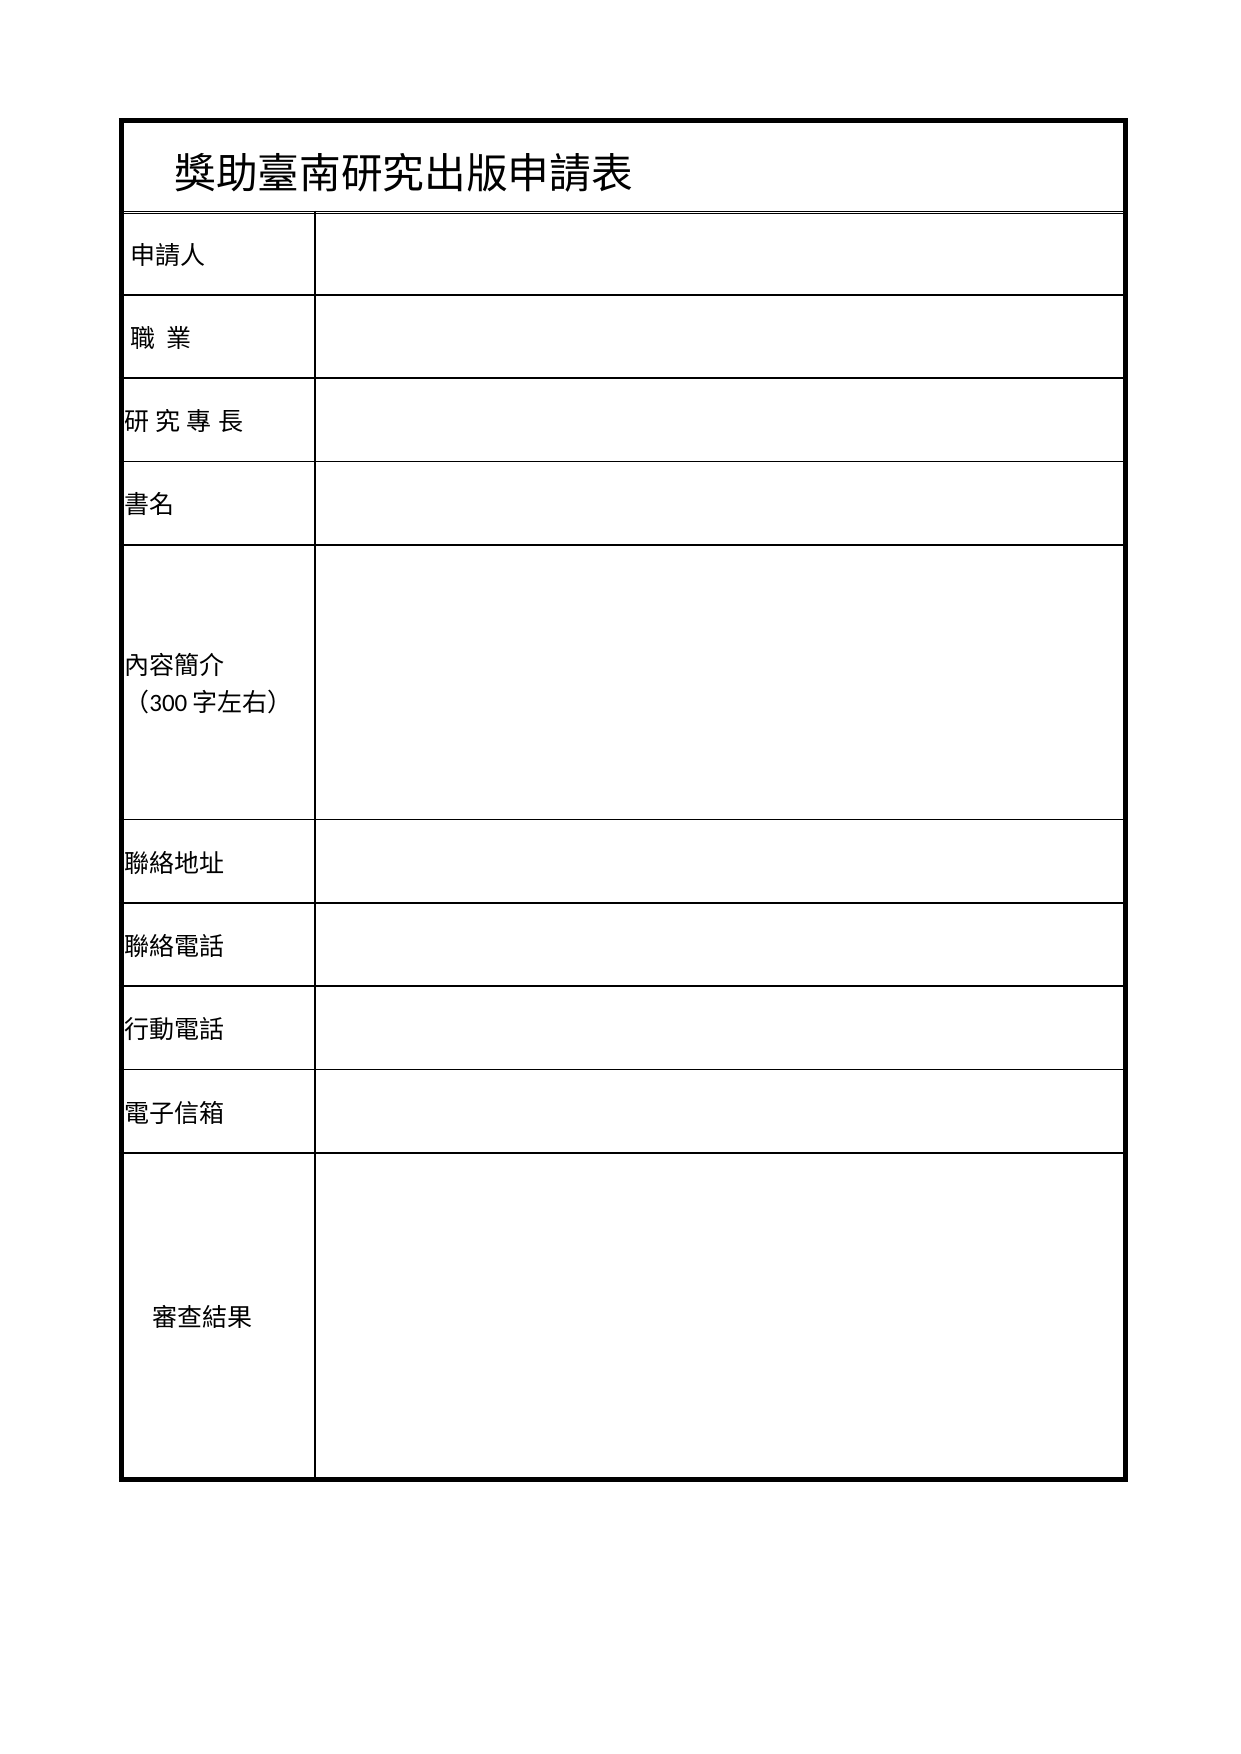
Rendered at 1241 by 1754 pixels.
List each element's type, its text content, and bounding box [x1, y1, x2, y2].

table_cell [316, 1154, 1123, 1477]
table_cell 申請人 [124, 214, 314, 294]
table_cell 研究專長 [124, 379, 314, 461]
table_cell [316, 379, 1123, 461]
table_cell [316, 296, 1123, 377]
table_cell 職 業 [124, 296, 314, 377]
table_cell [316, 546, 1123, 819]
table_cell 內容簡介 （300字左右） [124, 546, 314, 819]
table_cell [316, 214, 1123, 294]
table_cell 行動電話 [124, 987, 314, 1069]
table_cell [316, 904, 1123, 985]
table_header 吳獎助臺南研究出版申請表吳 [124, 123, 1123, 211]
table_cell 審查結果 [124, 1154, 314, 1477]
table_cell 書名 [124, 462, 314, 544]
table_cell 聯絡地址 [124, 820, 314, 902]
table_cell [316, 987, 1123, 1069]
table_cell [316, 1070, 1123, 1152]
table_cell [316, 820, 1123, 902]
table_cell [316, 462, 1123, 544]
table_cell 電子信箱 [124, 1070, 314, 1152]
table_cell 聯絡電話 [124, 904, 314, 985]
